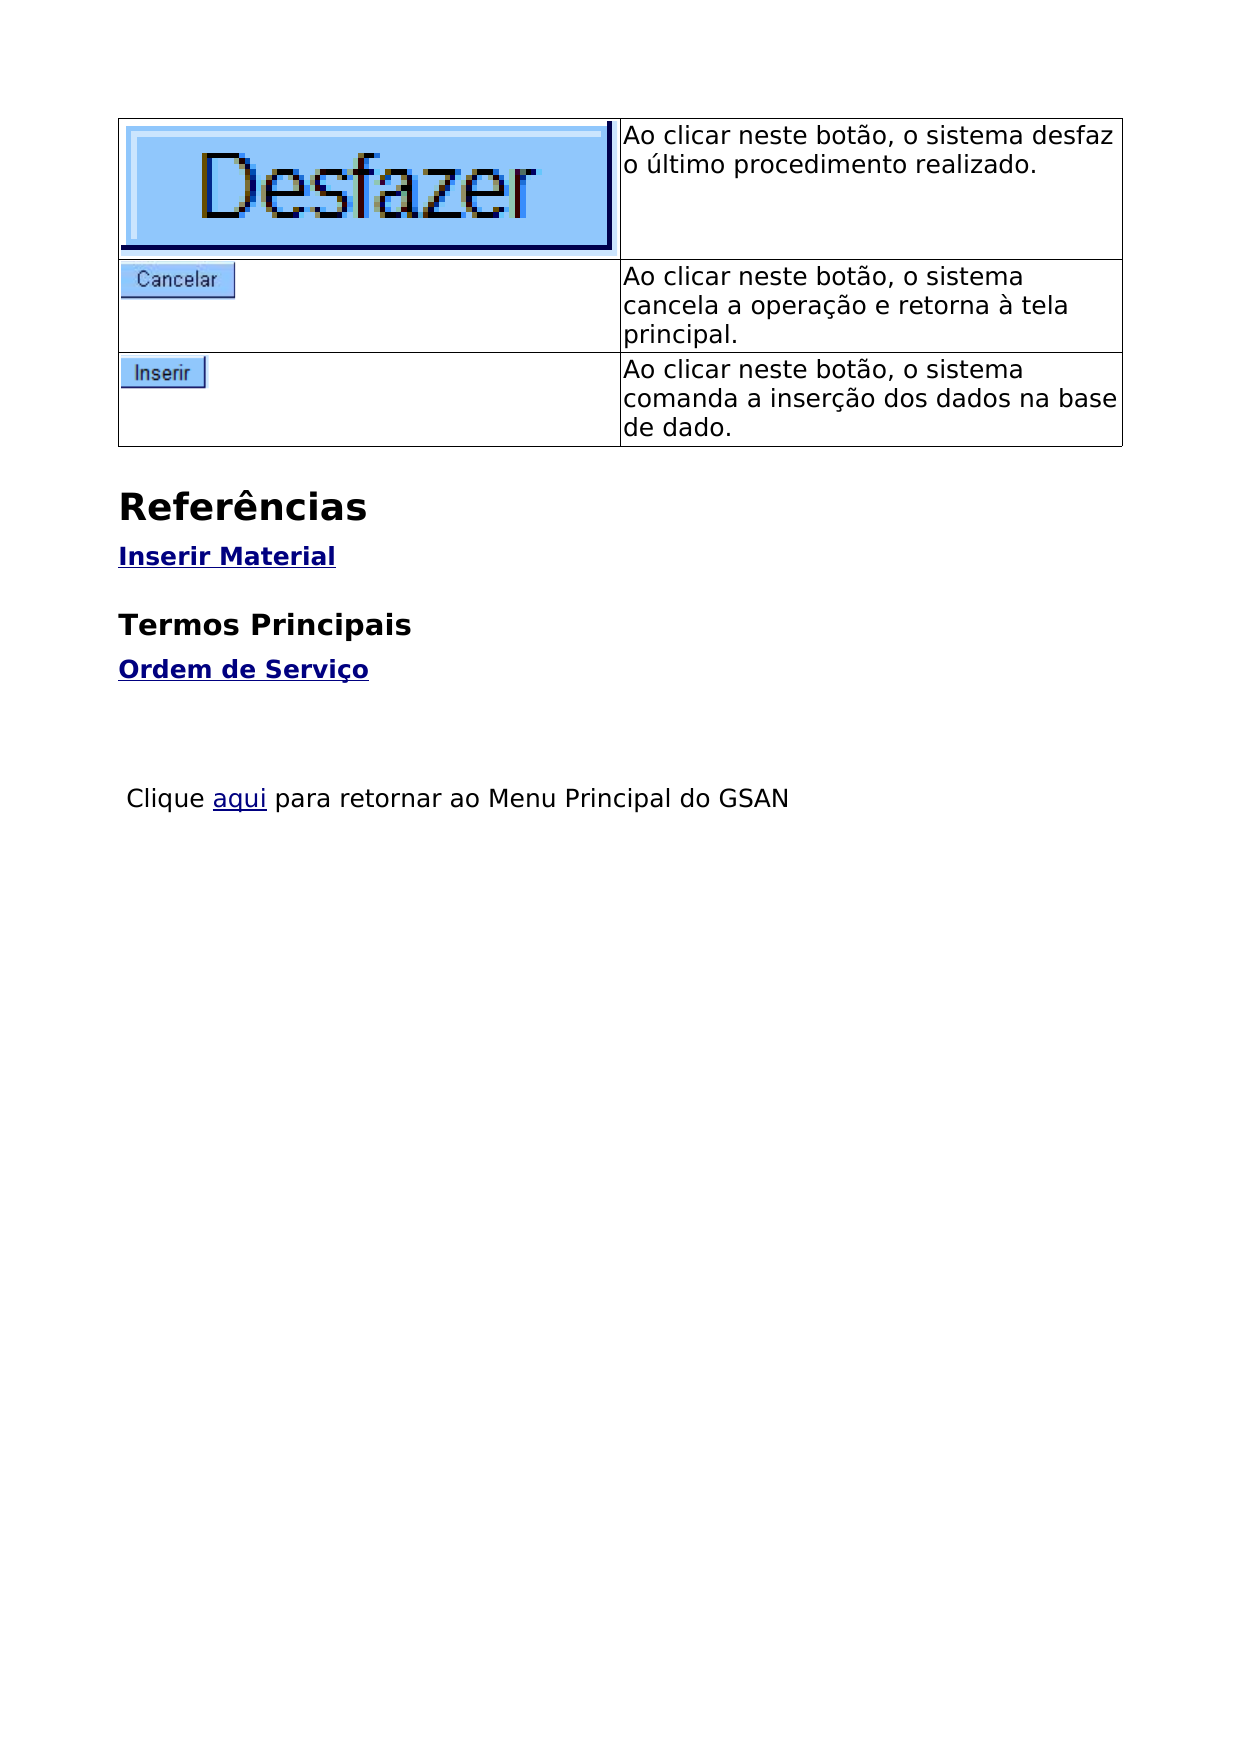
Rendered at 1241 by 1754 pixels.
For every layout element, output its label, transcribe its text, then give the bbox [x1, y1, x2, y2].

text Ordem de Serviço [118, 655, 1122, 684]
table_cell [119, 260, 620, 352]
table_cell [119, 353, 620, 446]
table_cell Ao clicar neste botão, o sistema cancela a operação e retorna à tela principal. [621, 260, 1122, 352]
subtitle Referências [118, 486, 1122, 529]
picture [121, 355, 209, 390]
table_cell Ao clicar neste botão, o sistema comanda a inserção dos dados na base de dado. [621, 353, 1122, 446]
picture [121, 261, 236, 300]
subtitle Termos Principais [118, 608, 1122, 642]
text Clique aqui para retornar ao Menu Principal do GSAN [118, 697, 1122, 813]
table_cell [119, 119, 620, 259]
picture [121, 121, 618, 256]
text Inserir Material [118, 542, 1122, 571]
table_cell Ao clicar neste botão, o sistema desfaz o último procedimento realizado. [621, 119, 1122, 259]
